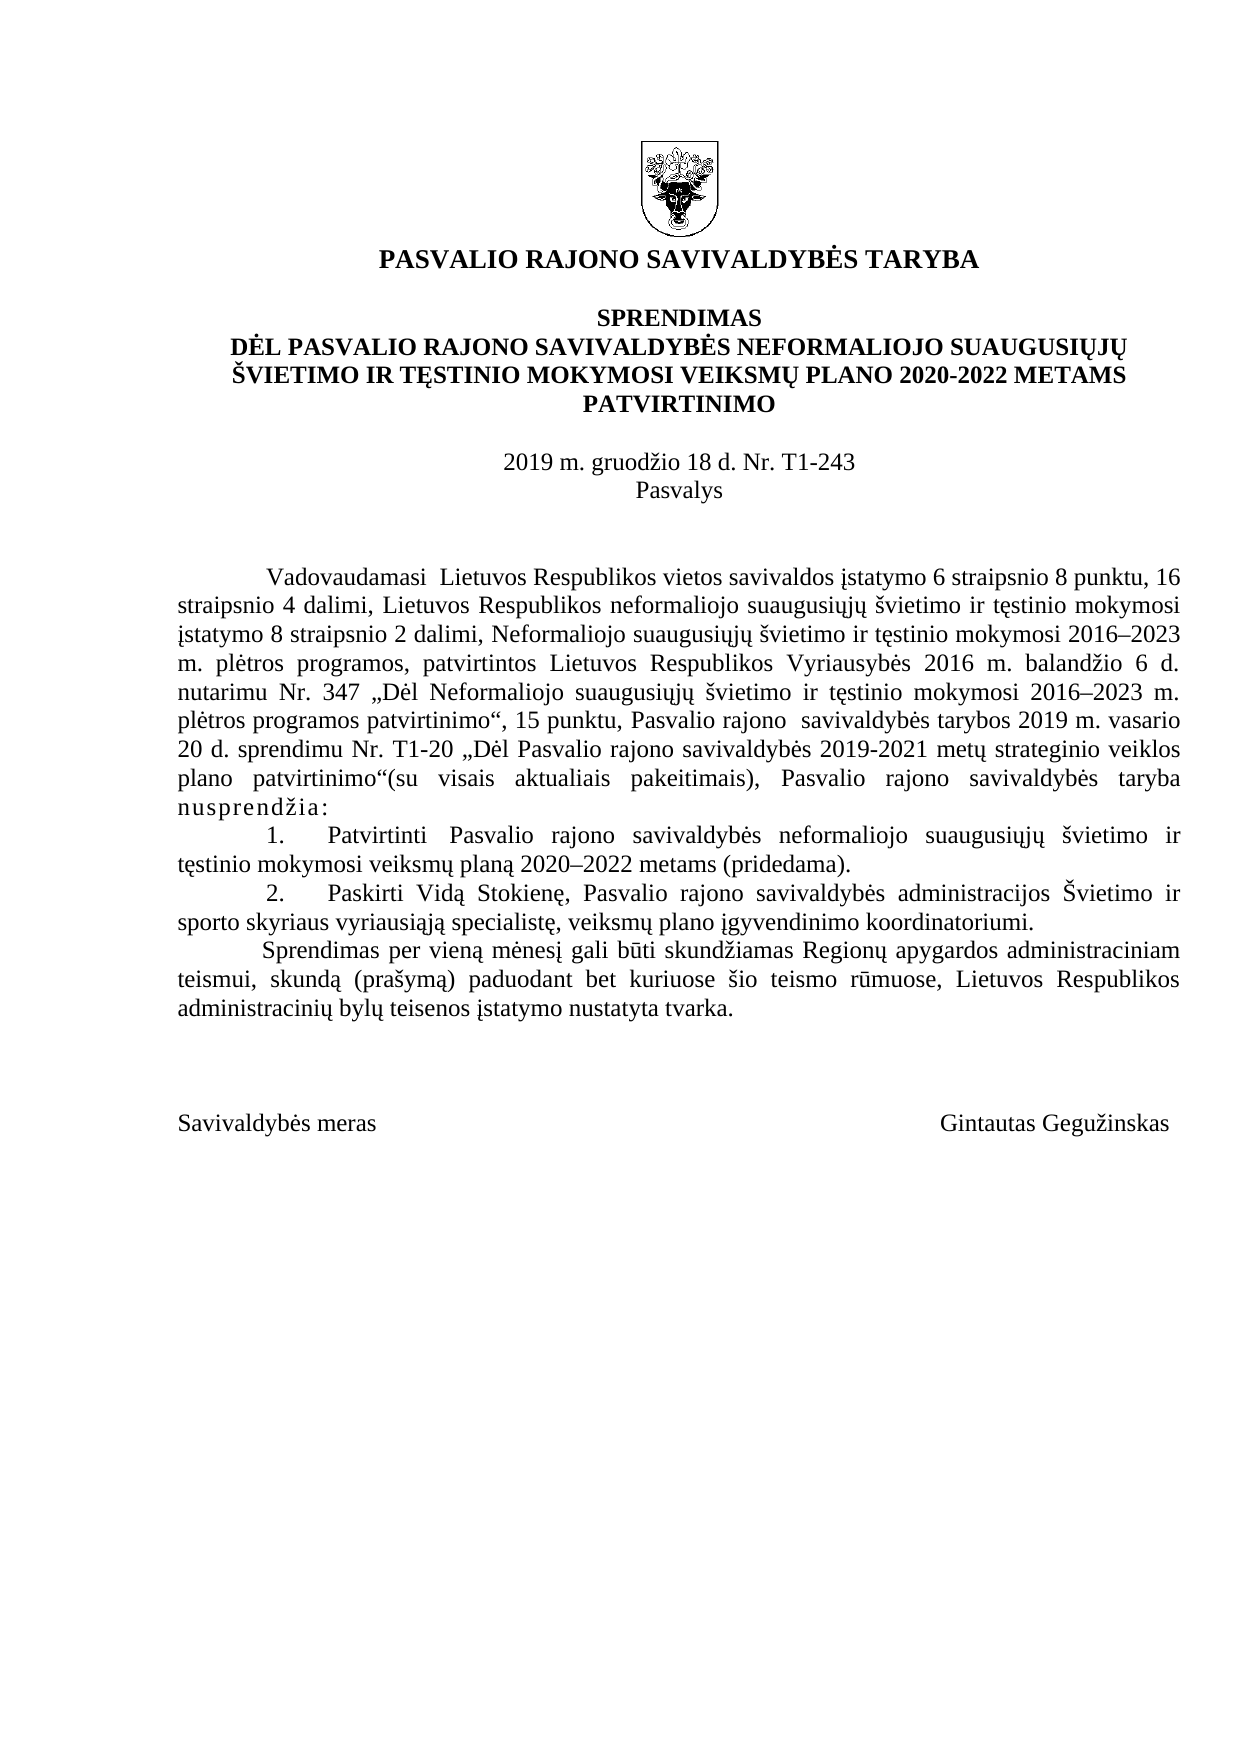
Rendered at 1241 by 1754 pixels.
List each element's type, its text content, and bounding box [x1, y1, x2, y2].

text Sprendimas per vieną mėnesį gali būti skundžiamas Regionų apygardos administraciniam teismui, skundą (prašymą) paduodant bet kuriuose šio teismo rūmuose, Lietuvos Respublikos administracinių bylų teisenos įstatymo nustatyta tvarka. [177, 936, 1181, 1022]
text Sprendimas [177, 303, 1181, 332]
text Vadovaudamasi Lietuvos Respublikos vietos savivaldos įstatymo 6 straipsnio 8 punktu, 16 straipsnio 4 dalimi, Lietuvos Respublikos neformaliojo suaugusiųjų švietimo ir tęstinio mokymosi įstatymo 8 straipsnio 2 dalimi, Neformaliojo suaugusiųjų švietimo ir tęstinio mokymosi 2016–2023 m. plėtros programos, patvirtintos Lietuvos Respublikos Vyriausybės 2016 m. balandžio 6 d. nutarimu Nr. 347 „Dėl Neformaliojo suaugusiųjų švietimo ir tęstinio mokymosi 2016–2023 m. plėtros programos patvirtinimo“, 15 punktu, Pasvalio rajono savivaldybės tarybos 2019 m. vasario 20 d. sprendimu Nr. T1-20 „Dėl Pasvalio rajono savivaldybės 2019-2021 metų strateginio veiklos plano patvirtinimo“(su visais aktualiais pakeitimais), Pasvalio rajono savivaldybės taryba nusprendžia: [177, 562, 1181, 821]
text 1. Patvirtinti Pasvalio rajono savivaldybės neformaliojo suaugusiųjų švietimo ir tęstinio mokymosi veiksmų planą 2020–2022 metams (pridedama). [177, 821, 1181, 878]
text Savivaldybės meras Gintautas Gegužinskas [177, 1108, 1181, 1137]
text Dėl pasvalio rajono savivaldybės neformaliojo suaugusiųjų švietimo ir tęstinio mokymosi veiksmų plAno 2020-2022 metams patvirtinimo [177, 332, 1181, 418]
text Pasvalys [177, 476, 1181, 504]
text 2. Paskirti Vidą Stokienę, Pasvalio rajono savivaldybės administracijos Švietimo ir sporto skyriaus vyriausiąją specialistę, veiksmų plano įgyvendinimo koordinatoriumi. [177, 878, 1181, 936]
text 2019 m. gruodžio 18 d. Nr. T1-243 [177, 447, 1181, 476]
text Pasvalio rajono savivaldybės taryba [177, 243, 1181, 274]
